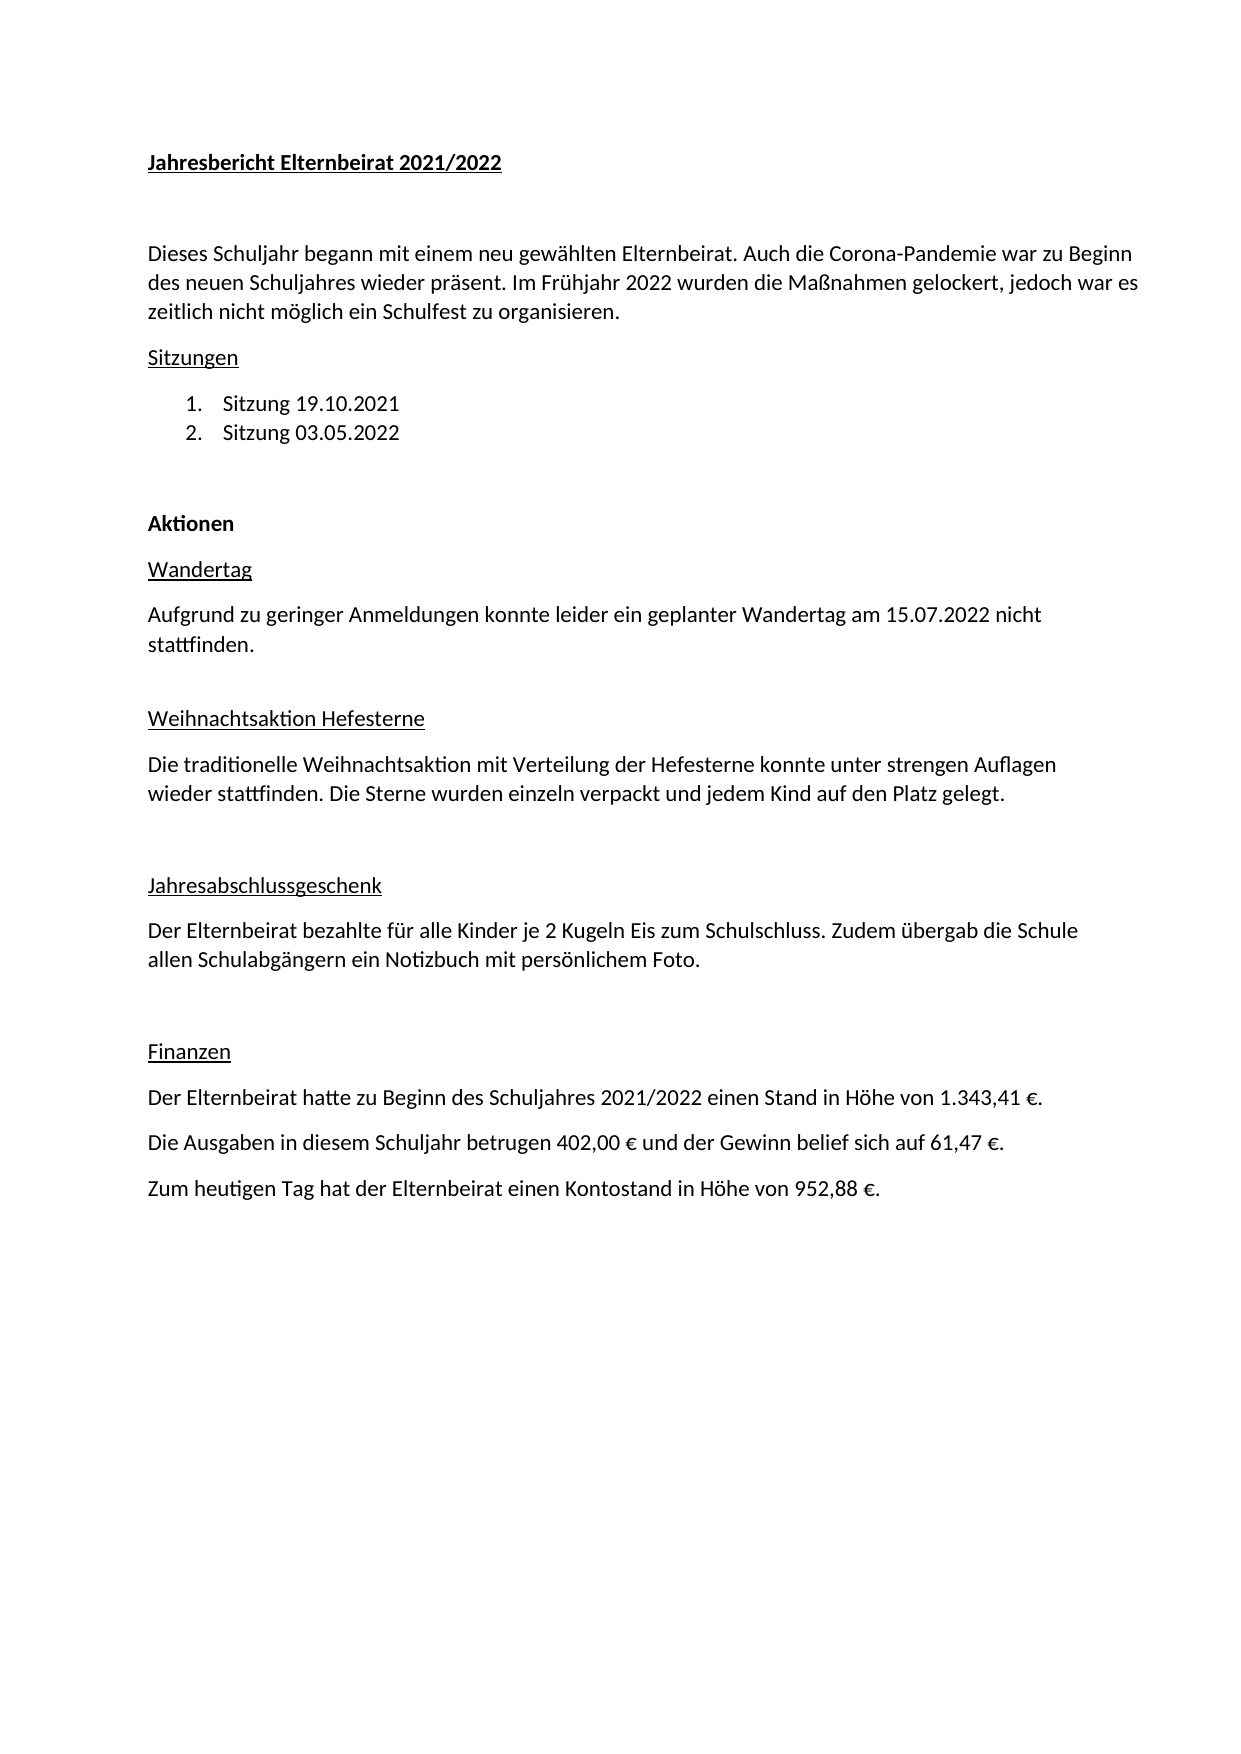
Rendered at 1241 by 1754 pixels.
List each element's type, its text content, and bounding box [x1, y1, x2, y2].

text Die Ausgaben in diesem Schuljahr betrugen 402,00 € und der Gewinn belief sich auf 61,47 €. [148, 1128, 1122, 1156]
text Jahresabschlussgeschenk [148, 871, 1122, 899]
list Sitzung 19.10.2021 [185, 389, 1122, 417]
text Sitzungen [148, 343, 1122, 371]
text Die traditionelle Weihnachtsaktion mit Verteilung der Hefesterne konnte unter strengen Auflagen wieder stattfinden. Die Sterne wurden einzeln verpackt und jedem Kind auf den Platz gelegt. [148, 750, 1122, 807]
text Jahresbericht Elternbeirat 2021/2022 [148, 148, 1122, 176]
text Aufgrund zu geringer Anmeldungen konnte leider ein geplanter Wandertag am 15.07.2022 nicht stattfinden. [148, 601, 1122, 687]
text Dieses Schuljahr begann mit einem neu gewählten Elternbeirat. Auch die Corona-Pandemie war zu Beginn des neuen Schuljahres wieder präsent. Im Frühjahr 2022 wurden die Maßnahmen gelockert, jedoch war es zeitlich nicht möglich ein Schulfest zu organisieren. [148, 239, 1167, 325]
text Der Elternbeirat bezahlte für alle Kinder je 2 Kugeln Eis zum Schulschluss. Zudem übergab die Schule allen Schulabgängern ein Notizbuch mit persönlichem Foto. [148, 916, 1122, 973]
text Finanzen [148, 1037, 1122, 1065]
list Sitzung 03.05.2022 [185, 418, 1122, 446]
text Aktionen [148, 509, 1122, 537]
text Der Elternbeirat hatte zu Beginn des Schuljahres 2021/2022 einen Stand in Höhe von 1.343,41 €. [148, 1083, 1122, 1111]
text Zum heutigen Tag hat der Elternbeirat einen Kontostand in Höhe von 952,88 €. [148, 1174, 1122, 1202]
text Weihnachtsaktion Hefesterne [148, 704, 1122, 732]
text Wandertag [148, 555, 1122, 583]
